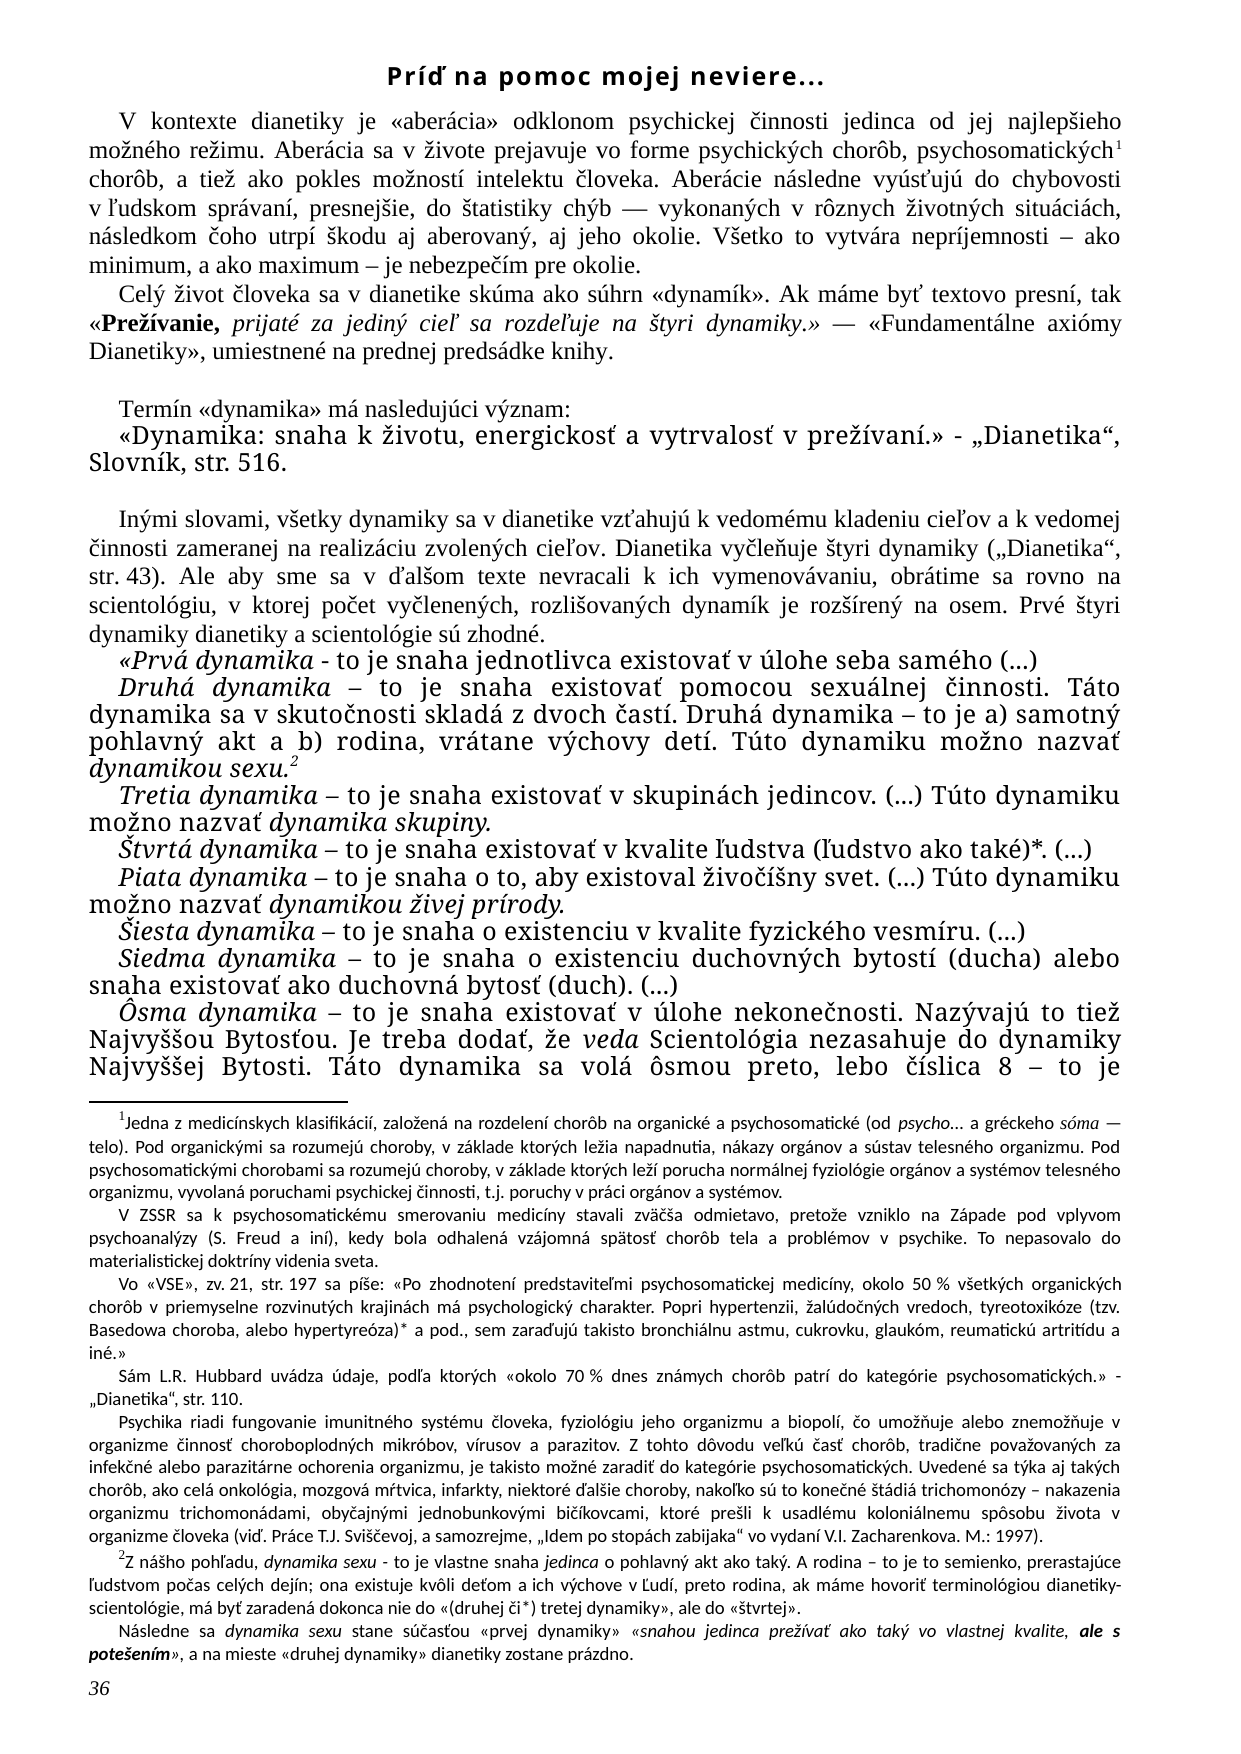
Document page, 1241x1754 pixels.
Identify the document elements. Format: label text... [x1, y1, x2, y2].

text Psychika riadi fungovanie imunitného systému človeka, fyziológiu jeho organizmu a biopolí, čo umožňuje alebo znemožňuje v organizme činnosť choroboplodných mikróbov, vírusov a parazitov. Z tohto dôvodu veľkú časť chorôb, tradične považovaných za infekčné alebo parazitárne ochorenia organizmu, je takisto možné zaradiť do kategórie psychosomatických. Uvedené sa týka aj takých chorôb, ako celá onkológia, mozgová mŕtvica, infarkty, niektoré ďalšie choroby, nakoľko sú to konečné štádiá trichomonózy – nakazenia organizmu trichomonádami, obyčajnými jednobunkovými bičíkovcami, ktoré prešli k usadlému koloniálnemu spôsobu života v organizme človeka (viď. Práce T.J. Sviščevoj, a samozrejme, „Idem po stopách zabijaka“ vo vydaní V.I. Zacharenkova. M.: 1997). [89, 1410, 1122, 1547]
text Z nášho pohľadu, dynamika sexu - to je vlastne snaha jedinca o pohlavný akt ako taký. A rodina – to je to semienko, prerastajúce ľudstvom počas celých dejín; ona existuje kvôli deťom a ich výchove v Ľudí, preto rodina, ak máme hovoriť terminológiou dianetiky-scientológie, má byť zaradená dokonca nie do «(druhej či*) tretej dynamiky», ale do «štvrtej». [89, 1547, 1122, 1619]
text Termín «dynamika» má nasledujúci význam: [89, 394, 1122, 423]
text Tretia dynamika – to je snaha existovať v skupinách jedincov. (...) Túto dynamiku možno nazvať dynamika skupiny. [89, 783, 1122, 837]
text Piata dynamika – to je snaha o to, aby existoval živočíšny svet. (...) Túto dynamiku možno nazvať dynamikou živej prírody. [89, 864, 1122, 918]
text V kontexte dianetiky je «aberácia» odklonom psychickej činnosti jedinca od jej najlepšieho možného režimu. Aberácia sa v živote prejavuje vo forme psychických chorôb, psychosomatických chorôb, a tiež ako pokles možností intelektu človeka. Aberácie následne vyúsťujú do chybovosti v ľudskom správaní, presnejšie, do štatistiky chýb — vykonaných v rôznych životných situáciách, následkom čoho utrpí škodu aj aberovaný, aj jeho okolie. Všetko to vytvára nepríjemnosti – ako minimum, a ako maximum – je nebezpečím pre okolie. [89, 106, 1122, 279]
text «Dynamika: snaha k životu, energickosť a vytrvalosť v prežívaní.» - „Dianetika“, Slovník, str. 516. [89, 423, 1122, 477]
text Šiesta dynamika – to je snaha o existenciu v kvalite fyzického vesmíru. (...) [89, 918, 1122, 946]
text Následne sa dynamika sexu stane súčasťou «prvej dynamiky» «snahou jedinca prežívať ako taký vo vlastnej kvalite, ale s potešením», a na mieste «druhej dynamiky» dianetiky zostane prázdno. [89, 1619, 1122, 1665]
text V ZSSR sa k psychosomatickému smerovaniu medicíny stavali zväčša odmietavo, pretože vzniklo na Západe pod vplyvom psychoanalýzy (S. Freud a iní), kedy bola odhalená vzájomná spätosť chorôb tela a problémov v psychike. To nepasovalo do materialistickej doktríny videnia sveta. [89, 1203, 1122, 1272]
text Druhá dynamika – to je snaha existovať pomocou sexuálnej činnosti. Táto dynamika sa v skutočnosti skladá z dvoch častí. Druhá dynamika – to je a) samotný pohlavný akt a b) rodina, vrátane výchovy detí. Túto dynamiku možno nazvať dynamikou sexu. [89, 675, 1122, 783]
text Siedma dynamika – to je snaha o existenciu duchovných bytostí (ducha) alebo snaha existovať ako duchovná bytosť (duch). (...) [89, 946, 1122, 1000]
text «Prvá dynamika - to je snaha jednotlivca existovať v úlohe seba samého (...) [89, 648, 1122, 675]
text Jedna z medicínskych klasifikácií, založená na rozdelení chorôb na organické a psychosomatické (od psycho... a gréckeho sóma — telo). Pod organickými sa rozumejú choroby, v základe ktorých ležia napadnutia, nákazy orgánov a sústav telesného organizmu. Pod psychosomatickými chorobami sa rozumejú choroby, v základe ktorých leží porucha normálnej fyziológie orgánov a systémov telesného organizmu, vyvolaná poruchami psychickej činnosti, t.j. poruchy v práci orgánov a systémov. [89, 1108, 1122, 1203]
text Vo «VSE», zv. 21, str. 197 sa píše: «Po zhodnotení predstaviteľmi psychosomatickej medicíny, okolo 50 % všetkých organických chorôb v priemyselne rozvinutých krajinách má psychologický charakter. Popri hypertenzii, žalúdočných vredoch, tyreotoxikóze (tzv. Basedowa choroba, alebo hypertyreóza)* a pod., sem zaraďujú takisto bronchiálnu astmu, cukrovku, glaukóm, reumatickú artritídu a iné.» [89, 1272, 1122, 1364]
text Sám L.R. Hubbard uvádza údaje, podľa ktorých «okolo 70 % dnes známych chorôb patrí do kategórie psychosomatických.» - „Dianetika“, str. 110. [89, 1364, 1122, 1410]
text Ôsma dynamika – to je snaha existovať v úlohe nekonečnosti. Nazývajú to tiež Najvyššou Bytosťou. Je treba dodať, že veda Scientológia nezasahuje do dynamiky Najvyššej Bytosti. Táto dynamika sa volá ôsmou preto, lebo číslica 8 – to je [89, 1000, 1122, 1081]
text Celý život človeka sa v dianetike skúma ako súhrn «dynamík». Ak máme byť textovo presní, tak «Prežívanie, prijaté za jediný cieľ sa rozdeľuje na štyri dynamiky.» — «Fundamentálne axiómy Dianetiky», umiestnené na prednej predsádke knihy. [89, 279, 1122, 365]
text Štvrtá dynamika – to je snaha existovať v kvalite ľudstva (ľudstvo ako také)*. (...) [89, 837, 1122, 864]
text Inými slovami, všetky dynamiky sa v dianetike vzťahujú k vedomému kladeniu cieľov a k vedomej činnosti zameranej na realizáciu zvolených cieľov. Dianetika vyčleňuje štyri dynamiky („Dianetika“, str. 43). Ale aby sme sa v ďalšom texte nevracali k ich vymenovávaniu, obrátime sa rovno na scientológiu, v ktorej počet vyčlenených, rozlišovaných dynamík je rozšírený na osem. Prvé štyri dynamiky dianetiky a scientológie sú zhodné. [89, 504, 1122, 648]
